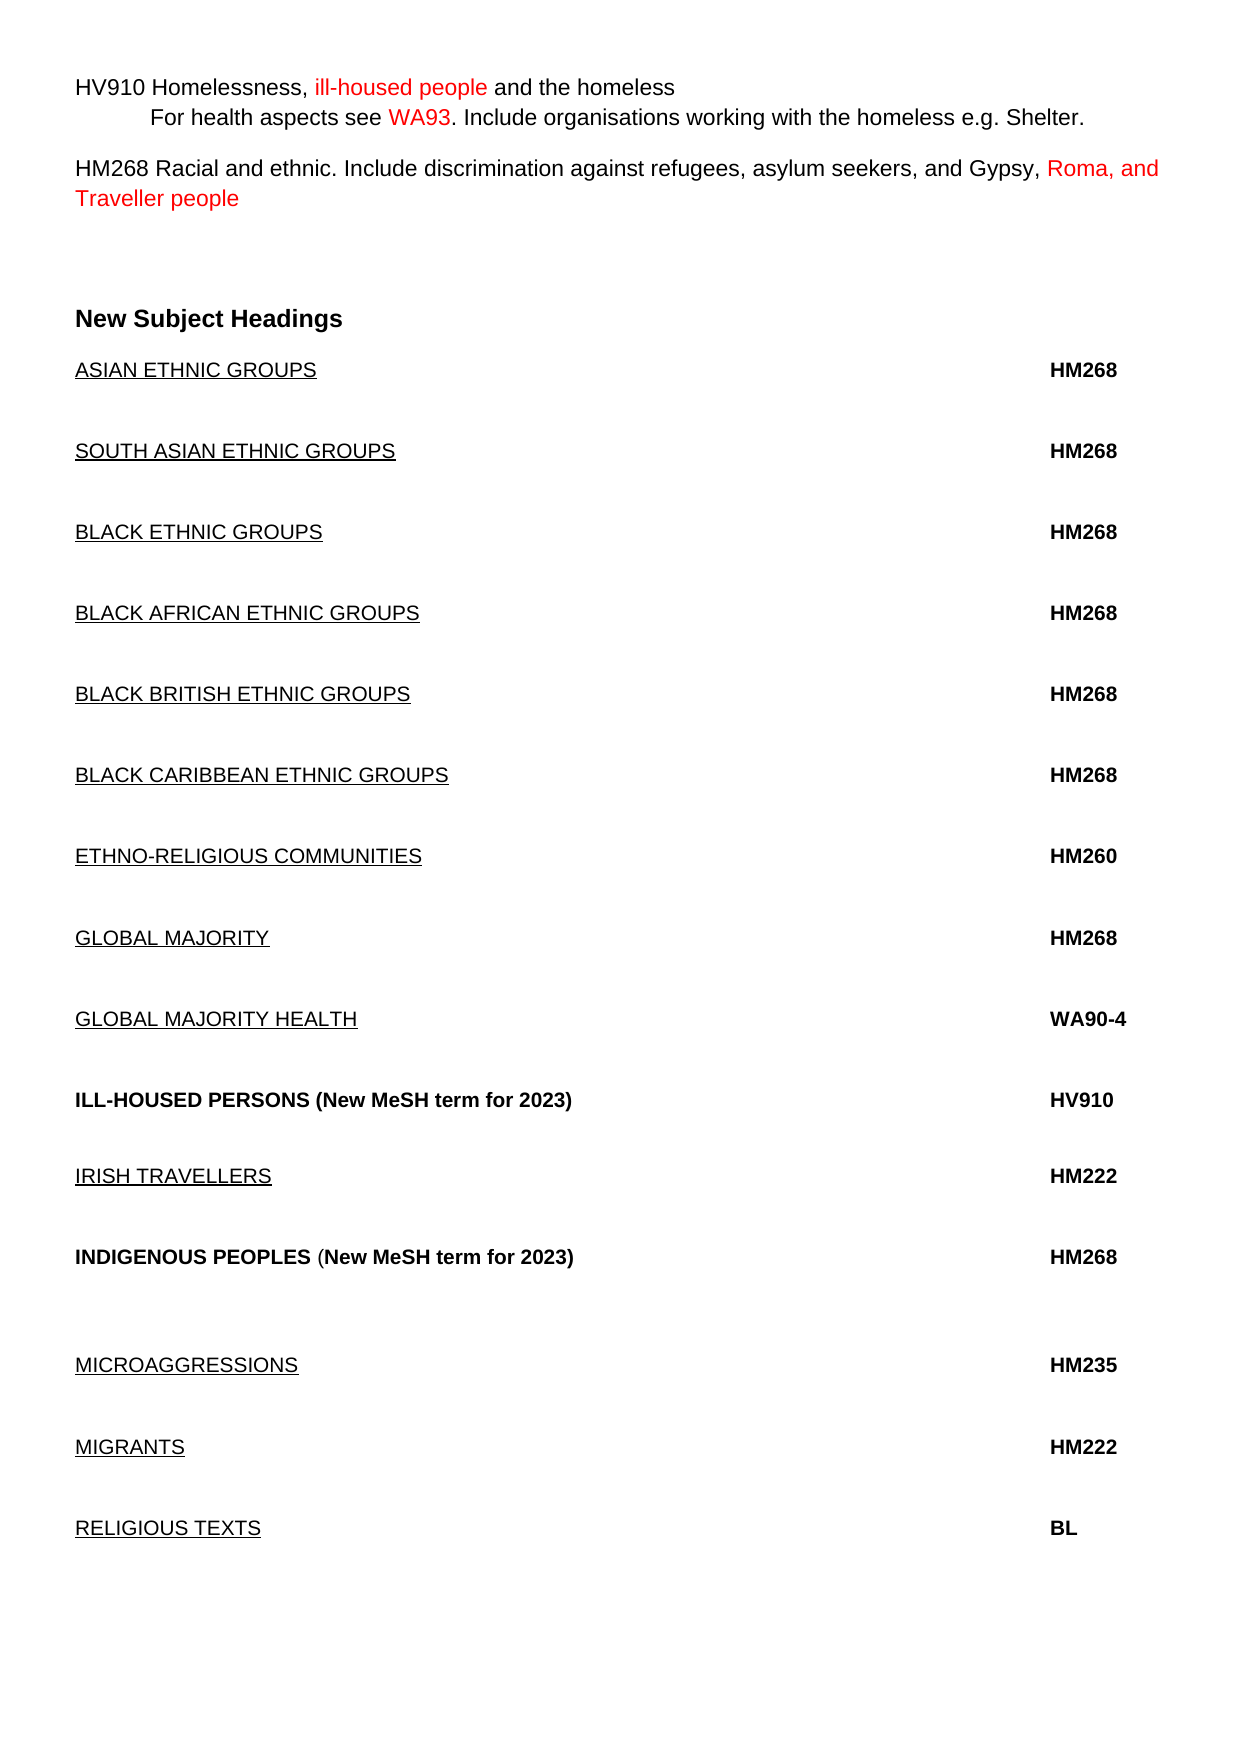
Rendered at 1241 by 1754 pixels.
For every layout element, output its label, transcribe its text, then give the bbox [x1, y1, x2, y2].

text BLACK BRITISH ETHNIC GROUPS HM268 [75, 682, 1165, 738]
text MIGRANTS HM222 [75, 1434, 1165, 1491]
text SOUTH ASIAN ETHNIC GROUPS HM268 [75, 438, 1165, 495]
text ETHNO-RELIGIOUS COMMUNITIES HM260 [75, 844, 1165, 900]
text ASIAN ETHNIC GROUPS HM268 [75, 357, 1165, 413]
text IRISH TRAVELLERS HM222 [75, 1163, 1165, 1220]
text BLACK CARIBBEAN ETHNIC GROUPS HM268 [75, 763, 1165, 819]
text New Subject Headings [75, 269, 1165, 332]
text GLOBAL MAJORITY HM268 [75, 925, 1165, 982]
text BLACK ETHNIC GROUPS HM268 [75, 520, 1165, 576]
text ILL-HOUSED PERSONS (New MeSH term for 2023) HV910 [75, 1088, 1165, 1139]
text HV910 Homelessness, ill-housed people and the homeless For health aspects see WA93. Include organisations working with the homeless e.g. Shelter. [75, 74, 1165, 130]
text GLOBAL MAJORITY HEALTH WA90-4 [75, 1007, 1165, 1063]
text HM268 Racial and ethnic. Include discrimination against refugees, asylum seekers, and Gypsy, Roma, and Traveller people [75, 155, 1165, 244]
text MICROAGGRESSIONS HM235 [75, 1353, 1165, 1409]
text RELIGIOUS TEXTS BL [75, 1516, 1165, 1572]
text BLACK AFRICAN ETHNIC GROUPS HM268 [75, 601, 1165, 657]
text INDIGENOUS PEOPLES (New MeSH term for 2023) HM268 [75, 1245, 1165, 1328]
